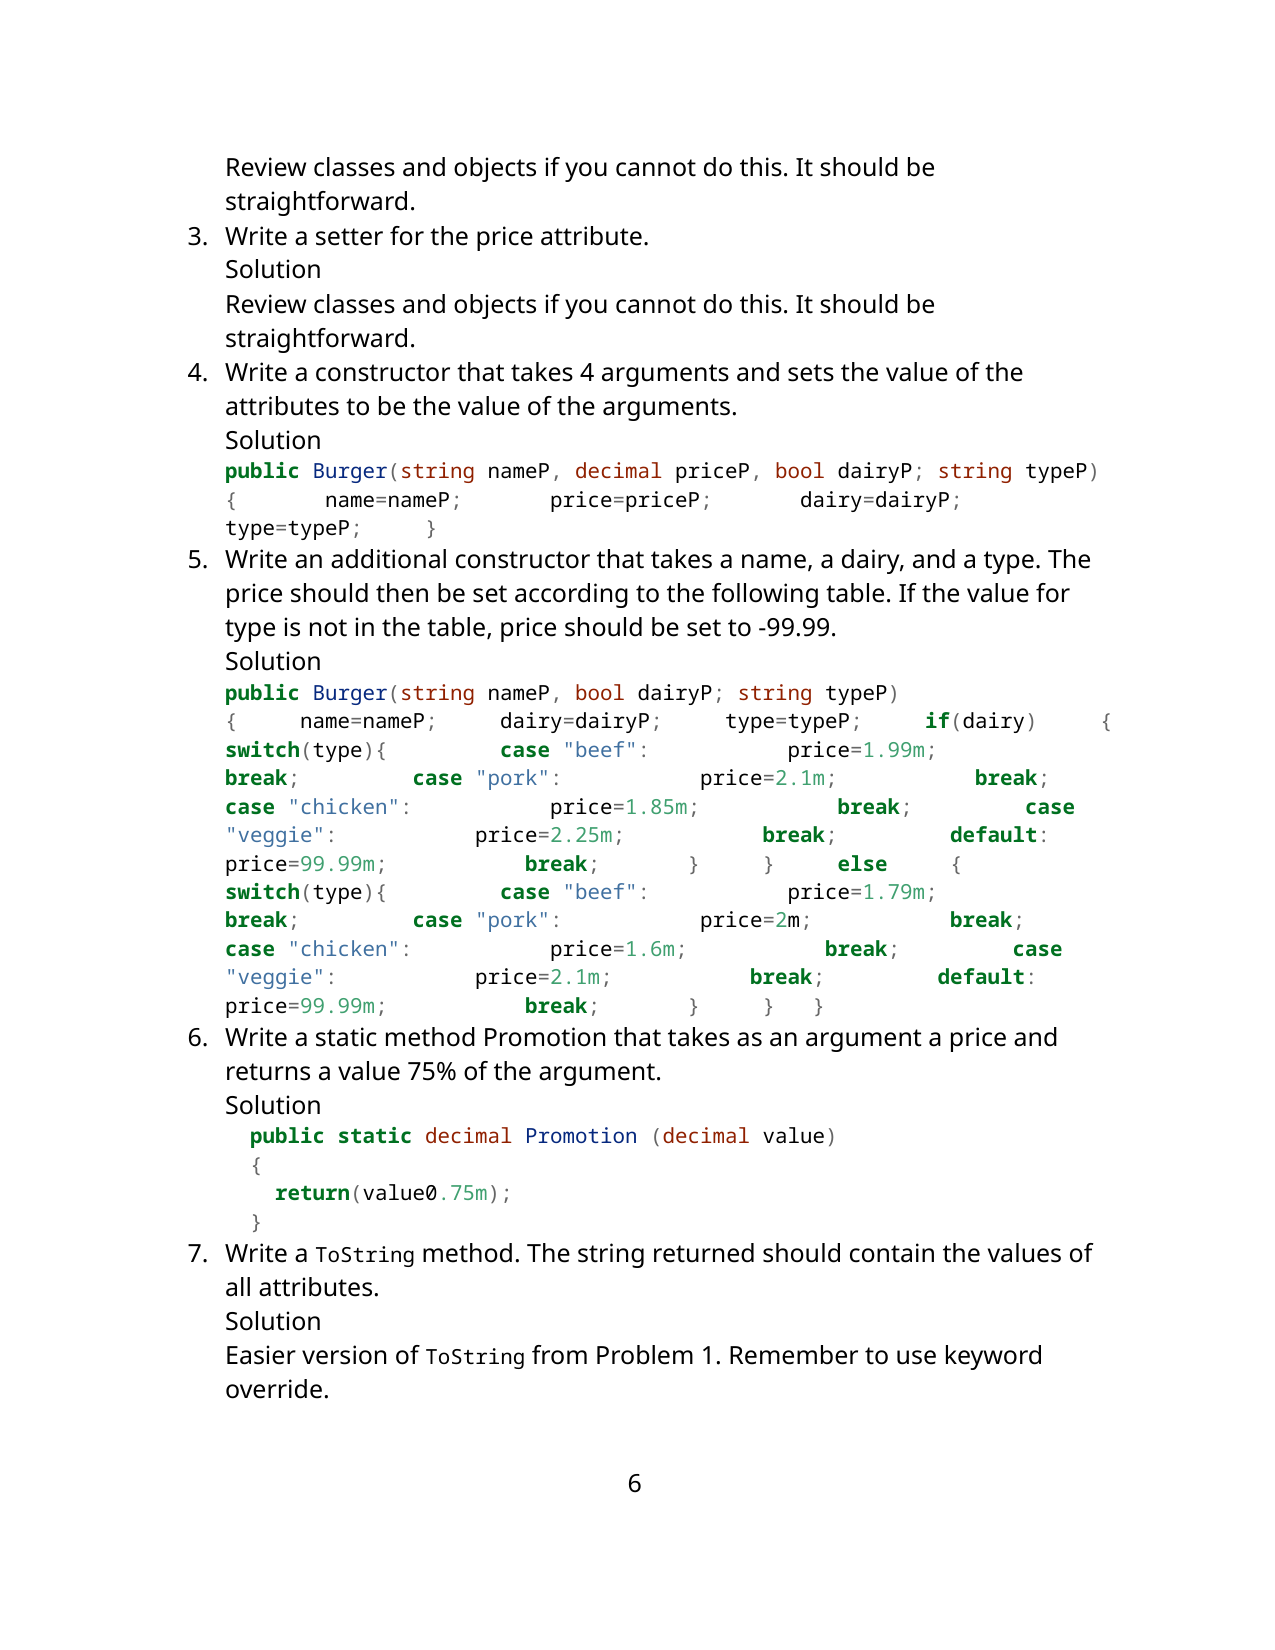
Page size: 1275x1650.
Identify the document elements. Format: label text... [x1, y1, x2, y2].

list public Burger(string nameP, bool dairyP; string typeP) { name=nameP; dairy=dairyP; type=typeP; if(dairy) { switch(type){ case "beef": price=1.99m; break; case "pork": price=2.1m; break; case "chicken": price=1.85m; break; case "veggie": price=2.25m; break; default: price=99.99m; break; } } else { switch(type){ case "beef": price=1.79m; break; case "pork": price=2m; break; case "chicken": price=1.6m; break; case "veggie": price=2.1m; break; default: price=99.99m; break; } } } [187, 678, 1125, 1019]
list Review classes and objects if you cannot do this. It should be straightforward. [187, 286, 1125, 354]
list Write an additional constructor that takes a name, a dairy, and a type. The price should then be set according to the following table. If the value for type is not in the table, price should be set to -99.99. [187, 542, 1125, 644]
list Write a static method Promotion that takes as an argument a price and returns a value 75% of the argument. [187, 1019, 1125, 1087]
list Review classes and objects if you cannot do this. It should be straightforward. [187, 150, 1125, 218]
list Solution [187, 422, 1125, 457]
list Solution [187, 1087, 1125, 1122]
list Solution [187, 252, 1125, 286]
list public Burger(string nameP, decimal priceP, bool dairyP; string typeP) { name=nameP; price=priceP; dairy=dairyP; type=typeP; } [187, 457, 1125, 542]
list Easier version of ToString from Problem 1. Remember to use keyword override. [187, 1337, 1125, 1406]
list Write a ToString method. The string returned should contain the values of all attributes. [187, 1235, 1125, 1303]
list return(value0.75m); [187, 1178, 1125, 1207]
list Write a constructor that takes 4 arguments and sets the value of the attributes to be the value of the arguments. [187, 354, 1125, 422]
list Solution [187, 1303, 1125, 1337]
list Write a setter for the price attribute. [187, 218, 1125, 252]
list public static decimal Promotion (decimal value) [187, 1122, 1125, 1150]
list } [187, 1207, 1125, 1235]
list { [187, 1150, 1125, 1178]
list Solution [187, 644, 1125, 678]
